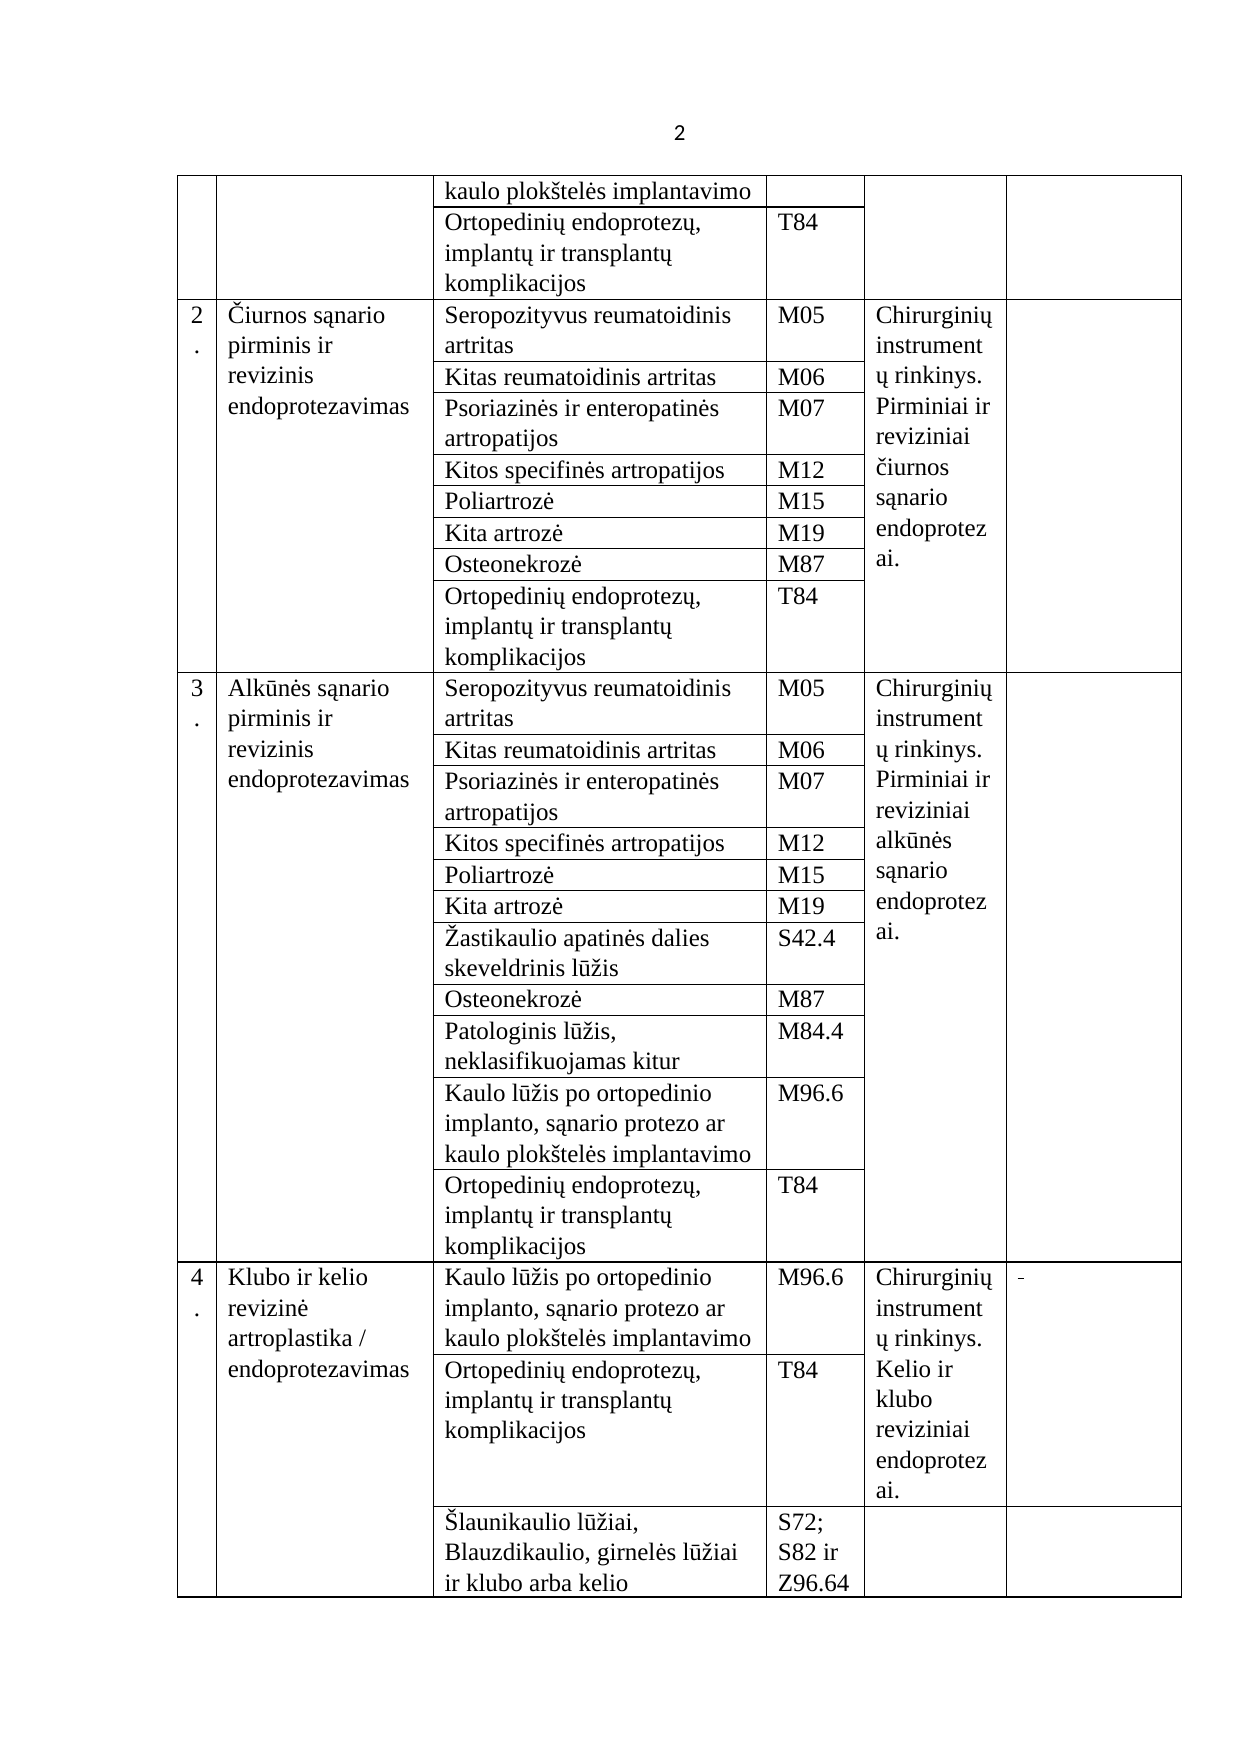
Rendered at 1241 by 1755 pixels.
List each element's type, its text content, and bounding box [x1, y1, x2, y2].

table_cell Ortopedinių endoprotezų, implantų ir transplantų komplikacijos [434, 208, 766, 299]
table_cell kaulo plokštelės implantavimo [434, 176, 766, 206]
table_cell Kita artrozė [434, 518, 766, 548]
table_cell [1007, 1507, 1181, 1596]
table_cell 2. [178, 300, 216, 672]
table_cell Osteonekrozė [434, 549, 766, 580]
table_cell M87 [767, 985, 864, 1015]
table_cell 4. [178, 1263, 216, 1596]
table_cell M05 [767, 300, 864, 361]
table_cell M19 [767, 891, 864, 922]
table_cell M07 [767, 393, 864, 454]
table_cell [1007, 673, 1181, 1261]
table_cell S72; S82 ir Z96.64 [767, 1507, 864, 1596]
table_cell M19 [767, 518, 864, 548]
table_cell Čiurnos sąnario pirminis ir revizinis endoprotezavimas [217, 300, 433, 672]
table_cell [1007, 1263, 1181, 1506]
table_cell T84 [767, 208, 864, 299]
table_cell Ortopedinių endoprotezų, implantų ir transplantų komplikacijos [434, 1170, 766, 1261]
table_cell Poliartrozė [434, 486, 766, 517]
table_cell M12 [767, 828, 864, 859]
table_cell M05 [767, 673, 864, 734]
table_cell Kitos specifinės artropatijos [434, 455, 766, 485]
table_cell T84 [767, 1355, 864, 1506]
table_cell S42.4 [767, 923, 864, 983]
table_cell M07 [767, 766, 864, 827]
table_cell Chirurginių instrumentų rinkinys. Pirminiai ir reviziniai alkūnės sąnario endoprotezai. [865, 673, 1006, 1261]
table_cell Chirurginių instrumentų rinkinys. Pirminiai ir reviziniai čiurnos sąnario endoprotezai. [865, 300, 1006, 672]
table_cell M96.6 [767, 1263, 864, 1354]
table_cell T84 [767, 581, 864, 672]
table_cell M87 [767, 549, 864, 580]
table_cell [217, 176, 433, 299]
table_cell Kaulo lūžis po ortopedinio implanto, sąnario protezo ar kaulo plokštelės implantavimo [434, 1263, 766, 1354]
table_cell Kitas reumatoidinis artritas [434, 735, 766, 765]
table_cell [767, 176, 864, 206]
table_cell Chirurginių instrumentų rinkinys. Kelio ir klubo reviziniai endoprotezai. [865, 1263, 1006, 1506]
table_cell M12 [767, 455, 864, 485]
table_cell M15 [767, 486, 864, 517]
table_cell Psoriazinės ir enteropatinės artropatijos [434, 766, 766, 827]
table_cell Kitos specifinės artropatijos [434, 828, 766, 859]
table_cell Kita artrozė [434, 891, 766, 922]
table_cell Kaulo lūžis po ortopedinio implanto, sąnario protezo ar kaulo plokštelės implantavimo [434, 1078, 766, 1169]
table_cell [178, 176, 216, 299]
table_cell Psoriazinės ir enteropatinės artropatijos [434, 393, 766, 454]
table_cell Alkūnės sąnario pirminis ir revizinis endoprotezavimas [217, 673, 433, 1261]
table_cell Osteonekrozė [434, 985, 766, 1015]
table_cell M84.4 [767, 1016, 864, 1077]
table_cell M96.6 [767, 1078, 864, 1169]
table_cell Ortopedinių endoprotezų, implantų ir transplantų komplikacijos [434, 1355, 766, 1506]
table_cell 3. [178, 673, 216, 1261]
table_cell M06 [767, 362, 864, 392]
table_cell M06 [767, 735, 864, 765]
table_cell Patologinis lūžis, neklasifikuojamas kitur [434, 1016, 766, 1077]
table_cell Žastikaulio apatinės dalies skeveldrinis lūžis [434, 923, 766, 983]
table_cell Poliartrozė [434, 860, 766, 890]
table_cell Kitas reumatoidinis artritas [434, 362, 766, 392]
table_cell M15 [767, 860, 864, 890]
table_cell Seropozityvus reumatoidinis artritas [434, 673, 766, 734]
table_cell Ortopedinių endoprotezų, implantų ir transplantų komplikacijos [434, 581, 766, 672]
table_cell Klubo ir kelio revizinė artroplastika / endoprotezavimas [217, 1263, 433, 1596]
table_cell Seropozityvus reumatoidinis artritas [434, 300, 766, 361]
table_cell [1007, 300, 1181, 672]
table_cell Šlaunikaulio lūžiai, Blauzdikaulio, girnelės lūžiai ir klubo arba kelio [434, 1507, 766, 1596]
table_cell [1007, 176, 1181, 299]
table_cell T84 [767, 1170, 864, 1261]
table_cell [865, 1507, 1006, 1596]
table_cell [865, 176, 1006, 299]
